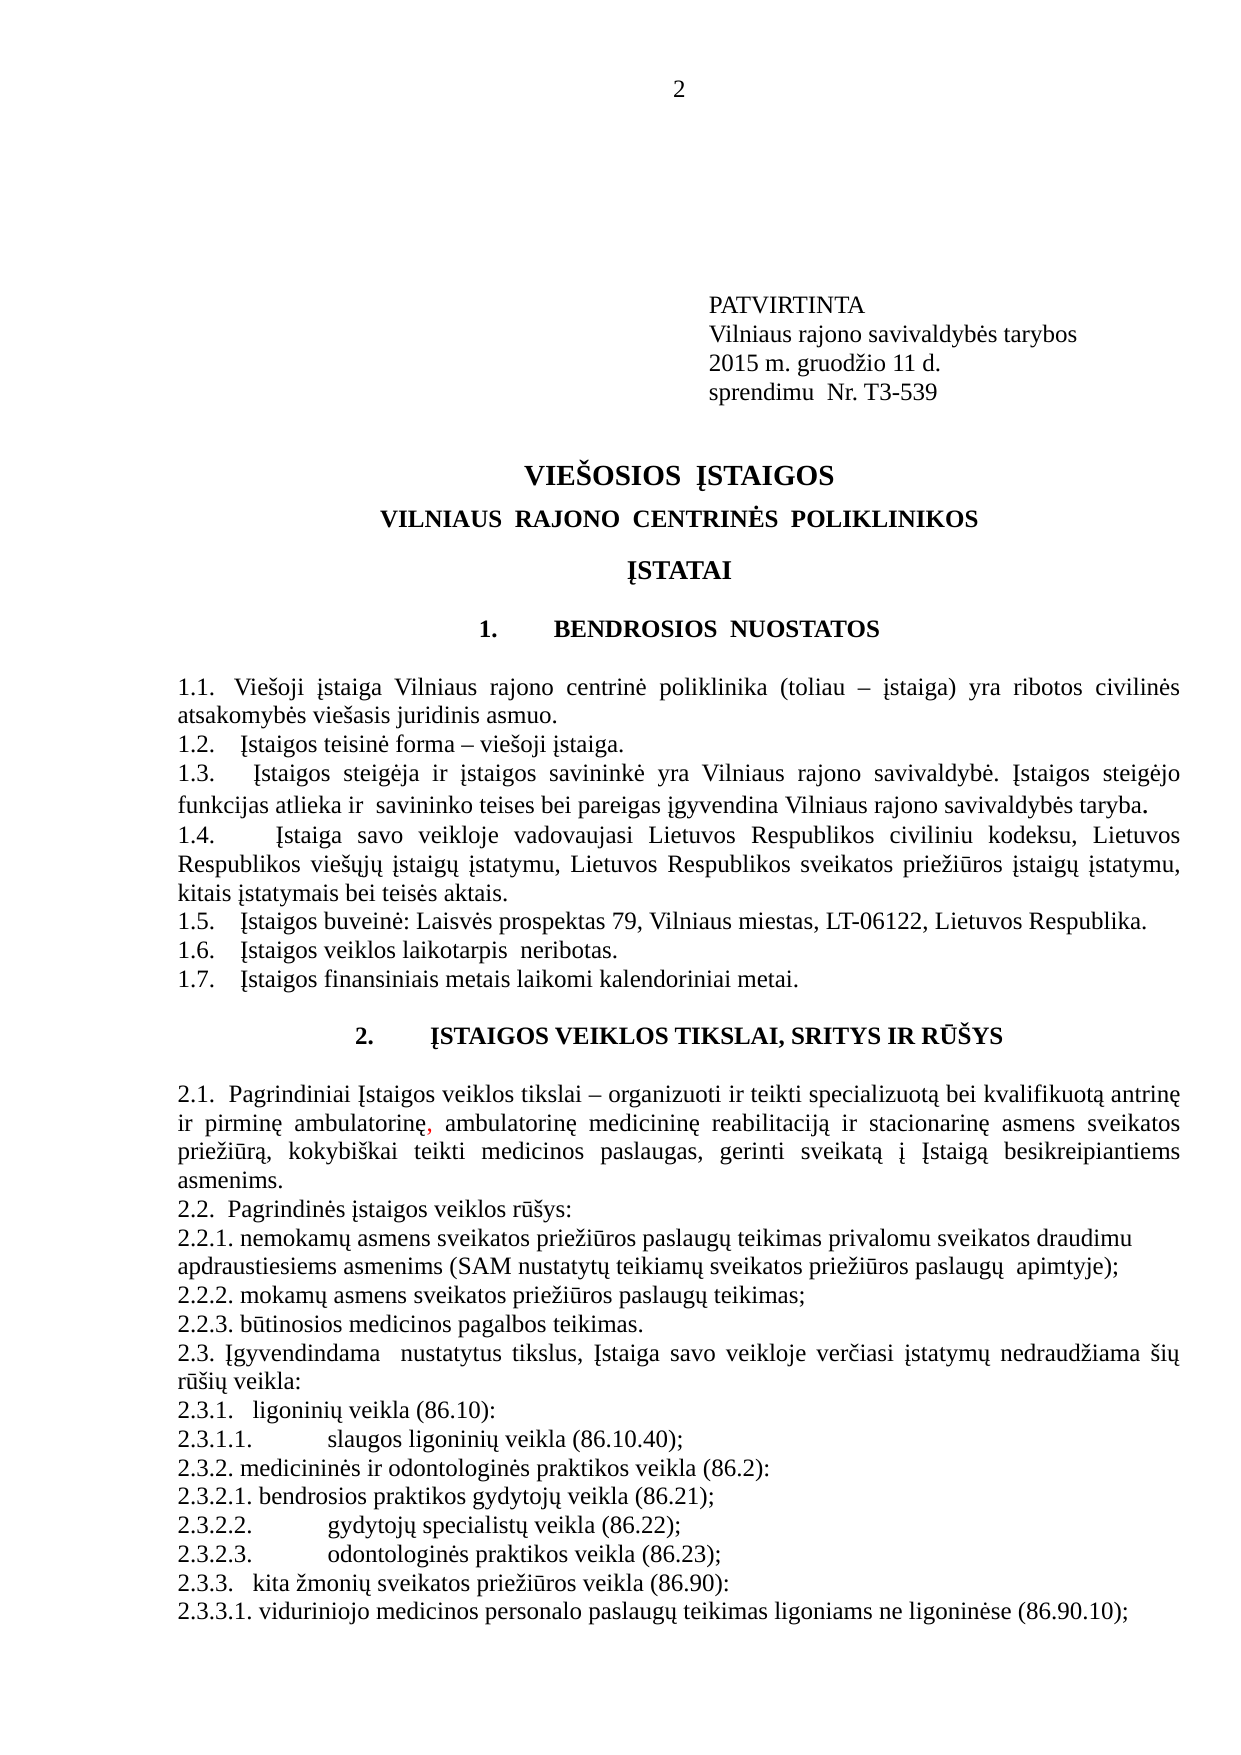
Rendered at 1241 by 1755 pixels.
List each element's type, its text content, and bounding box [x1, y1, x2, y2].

text 1.7. Įstaigos finansiniais metais laikomi kalendoriniai metai. [177, 964, 1181, 993]
text 1.4. Įstaiga savo veikloje vadovaujasi Lietuvos Respublikos civiliniu kodeksu, Lietuvos Respublikos viešųjų įstaigų įstatymu, Lietuvos Respublikos sveikatos priežiūros įstaigų įstatymu, kitais įstatymais bei teisės aktais. [177, 820, 1181, 906]
text 2.3. Įgyvendindama nustatytus tikslus, Įstaiga savo veikloje verčiasi įstatymų nedraudžiama šių rūšių veikla: [177, 1338, 1181, 1395]
text 1.6. Įstaigos veiklos laikotarpis neribotas. [177, 935, 1181, 964]
text sprendimu Nr. T3-539 [709, 377, 1181, 406]
text 2.3.2.3. odontologinės praktikos veikla (86.23); [177, 1539, 1181, 1568]
text 2.1. Pagrindiniai Įstaigos veiklos tikslai – organizuoti ir teikti specializuotą bei kvalifikuotą antrinę ir pirminę ambulatorinę, ambulatorinę medicininę reabilitaciją ir stacionarinę asmens sveikatos priežiūrą, kokybiškai teikti medicinos paslaugas, gerinti sveikatą į Įstaigą besikreipiantiems asmenims. [177, 1079, 1181, 1194]
text ĮSTATAI [177, 554, 1181, 585]
text 1. BENDROSIOS NUOSTATOS [177, 614, 1181, 643]
text 2. ĮSTAIGOS VEIKLOS TIKSLAI, SRITYS IR RŪŠYS [177, 1021, 1181, 1050]
text 2.2.1. nemokamų asmens sveikatos priežiūros paslaugų teikimas privalomu sveikatos draudimu [177, 1223, 1181, 1251]
text Vilniaus rajono savivaldybės tarybos [709, 319, 1181, 348]
text 2015 m. gruodžio 11 d. [709, 348, 1181, 377]
text 1.3. Įstaigos steigėja ir įstaigos savininkė yra Vilniaus rajono savivaldybė. Įstaigos steigėjo funkcijas atlieka ir savininko teises bei pareigas įgyvendina Vilniaus rajono savivaldybės taryba. [177, 758, 1181, 820]
text apdraustiesiems asmenims (SAM nustatytų teikiamų sveikatos priežiūros paslaugų apimtyje); [177, 1251, 1181, 1280]
text 2.3.1. ligoninių veikla (86.10): [177, 1395, 1181, 1424]
text 2.3.2.2. gydytojų specialistų veikla (86.22); [177, 1510, 1181, 1539]
text 2.3.1.1. slaugos ligoninių veikla (86.10.40); [177, 1424, 1181, 1453]
text 2.3.3.1. viduriniojo medicinos personalo paslaugų teikimas ligoniams ne ligoninėse (86.90.10); [177, 1596, 1181, 1625]
text 2.3.2.1. bendrosios praktikos gydytojų veikla (86.21); [177, 1481, 1181, 1510]
text 2.2. Pagrindinės įstaigos veiklos rūšys: [177, 1194, 1181, 1223]
text 1.2. Įstaigos teisinė forma – viešoji įstaiga. [177, 729, 1181, 758]
text 1.1. Viešoji įstaiga Vilniaus rajono centrinė poliklinika (toliau – įstaiga) yra ribotos civilinės atsakomybės viešasis juridinis asmuo. [177, 672, 1181, 729]
text 2.2.2. mokamų asmens sveikatos priežiūros paslaugų teikimas; [177, 1280, 1181, 1309]
text PATVIRTINTA [709, 291, 1181, 319]
text VIEŠOSIOS ĮSTAIGOS [177, 458, 1181, 492]
text VILNIAUS RAJONO CENTRINĖS POLIKLINIKOS [177, 504, 1181, 533]
text 2.3.2. medicininės ir odontologinės praktikos veikla (86.2): [177, 1453, 1181, 1481]
text 1.5. Įstaigos buveinė: Laisvės prospektas 79, Vilniaus miestas, LT-06122, Lietuvos Respublika. [177, 906, 1181, 935]
text 2.2.3. būtinosios medicinos pagalbos teikimas. [177, 1309, 1181, 1338]
text 2.3.3. kita žmonių sveikatos priežiūros veikla (86.90): [177, 1568, 1181, 1596]
